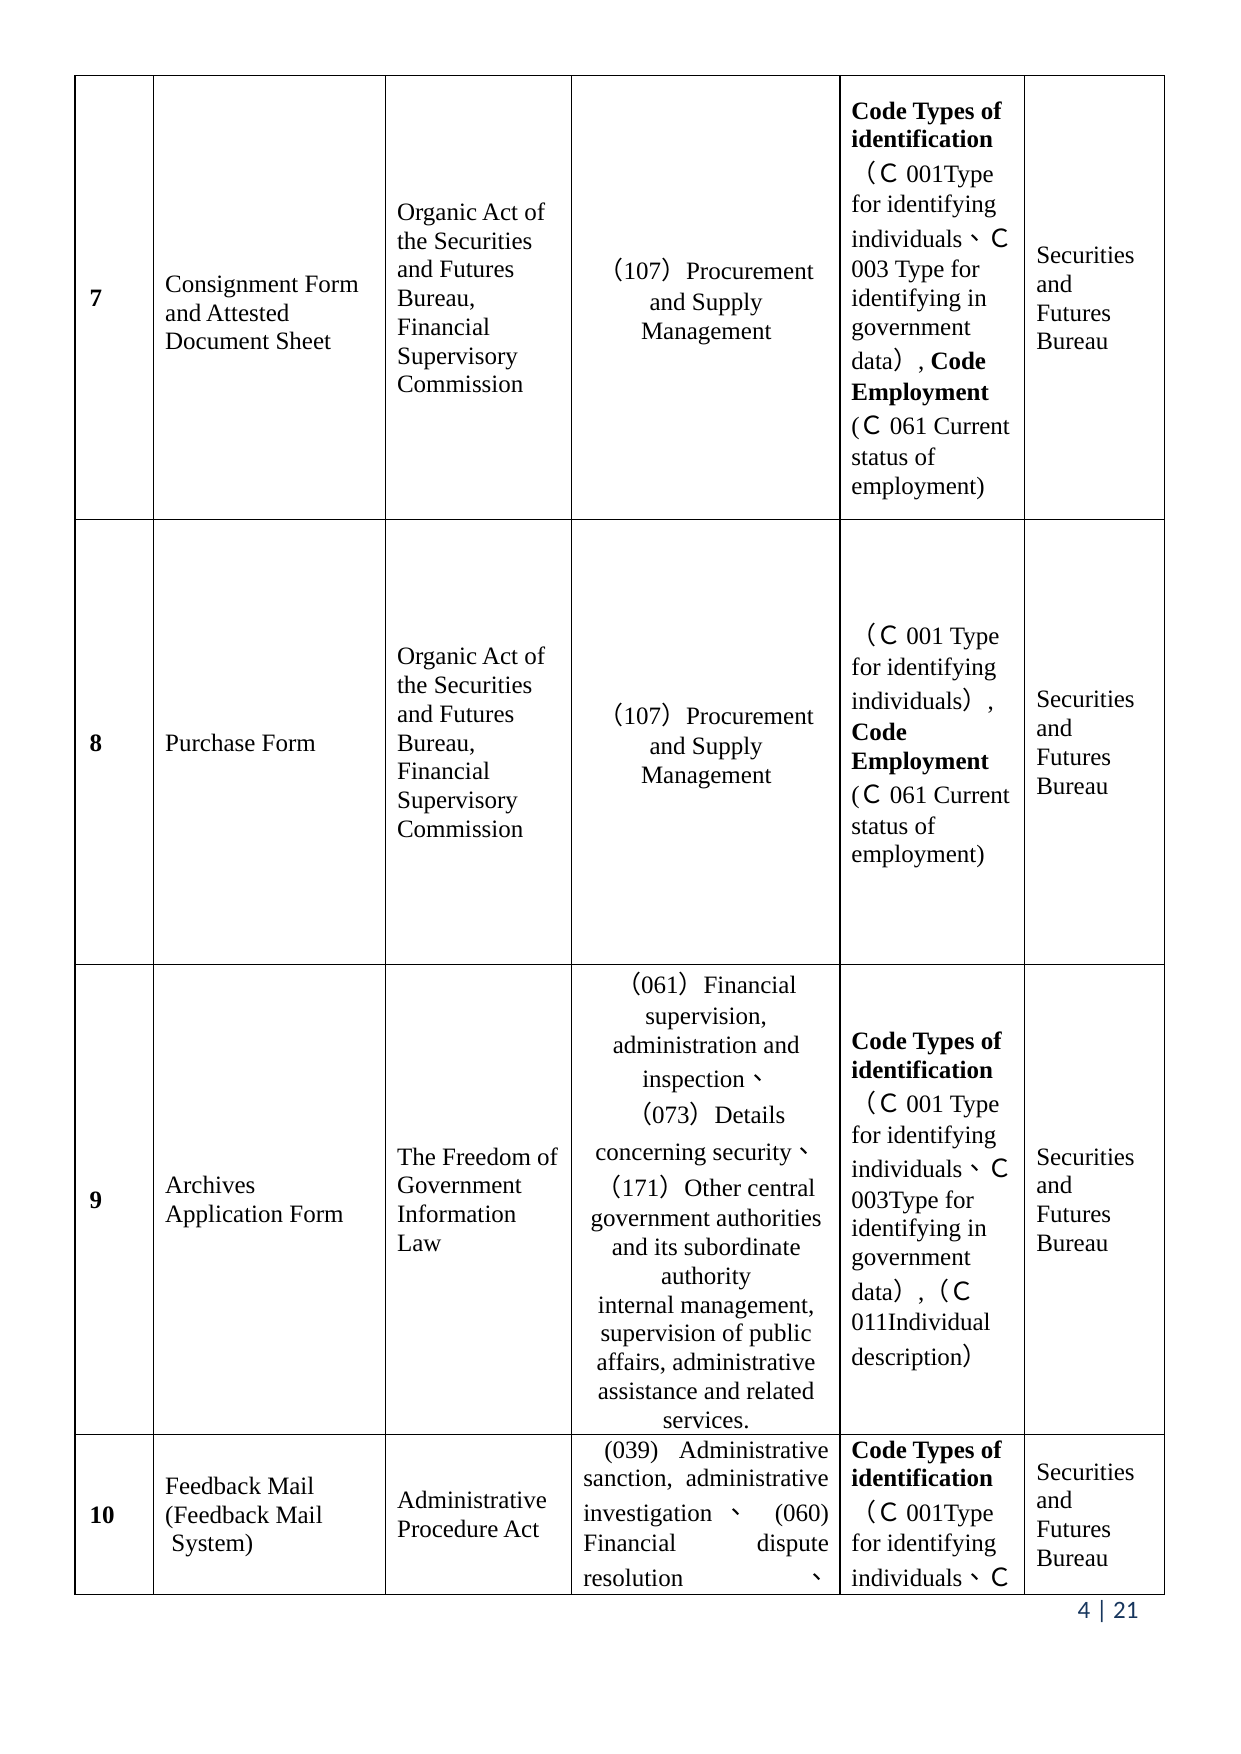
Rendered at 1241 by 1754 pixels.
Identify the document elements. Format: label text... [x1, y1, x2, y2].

table_cell Feedback Mail (Feedback Mail System) [154, 1435, 385, 1594]
table_cell Purchase Form [154, 520, 385, 964]
table_cell [76, 965, 153, 1433]
table_cell （107）Procurement and Supply Management [572, 520, 839, 964]
table_cell (039) Administrative sanction, administrative investigation、 (060) Financial dispute resolution、 [572, 1435, 839, 1594]
table_cell [76, 1435, 153, 1594]
table_cell Administrative Procedure Act [386, 1435, 571, 1594]
table_cell The Freedom of Government Information Law [386, 965, 571, 1433]
table_cell （061）Financial supervision, administration and inspection、（073）Details concerning security、（171）Other central government authorities and its subordinate authority internal management, supervision of public affairs, administrative assistance and related services. [572, 965, 839, 1433]
table_cell （107）Procurement and Supply Management [572, 76, 839, 519]
table_cell Securities and Futures Bureau [1025, 1435, 1164, 1594]
table_cell （Ｃ001 Type for identifying individuals）, Code Employment (Ｃ061 Current status of employment) [841, 520, 1024, 964]
table_cell Securities and Futures Bureau [1025, 965, 1164, 1433]
table_cell [76, 76, 153, 519]
table_cell Securities and Futures Bureau [1025, 76, 1164, 519]
table_cell Archives Application Form [154, 965, 385, 1433]
table_cell Securities and Futures Bureau [1025, 520, 1164, 964]
table_cell Organic Act of the Securities and Futures Bureau, Financial Supervisory Commission [386, 520, 571, 964]
table_cell Code Types of identification（Ｃ001Type for identifying individuals、Ｃ [841, 1435, 1024, 1594]
table_cell Consignment Form and Attested Document Sheet [154, 76, 385, 519]
table_cell Organic Act of the Securities and Futures Bureau, Financial Supervisory Commission [386, 76, 571, 519]
table_cell [76, 520, 153, 964]
table_cell Code Types of identification（Ｃ001Type for identifying individuals、Ｃ003 Type for identifying in government data）, Code Employment (Ｃ061 Current status of employment) [841, 76, 1024, 519]
table_cell Code Types of identification（Ｃ001 Type for identifying individuals、Ｃ003Type for identifying in government data）,（Ｃ011Individual description） [841, 965, 1024, 1433]
